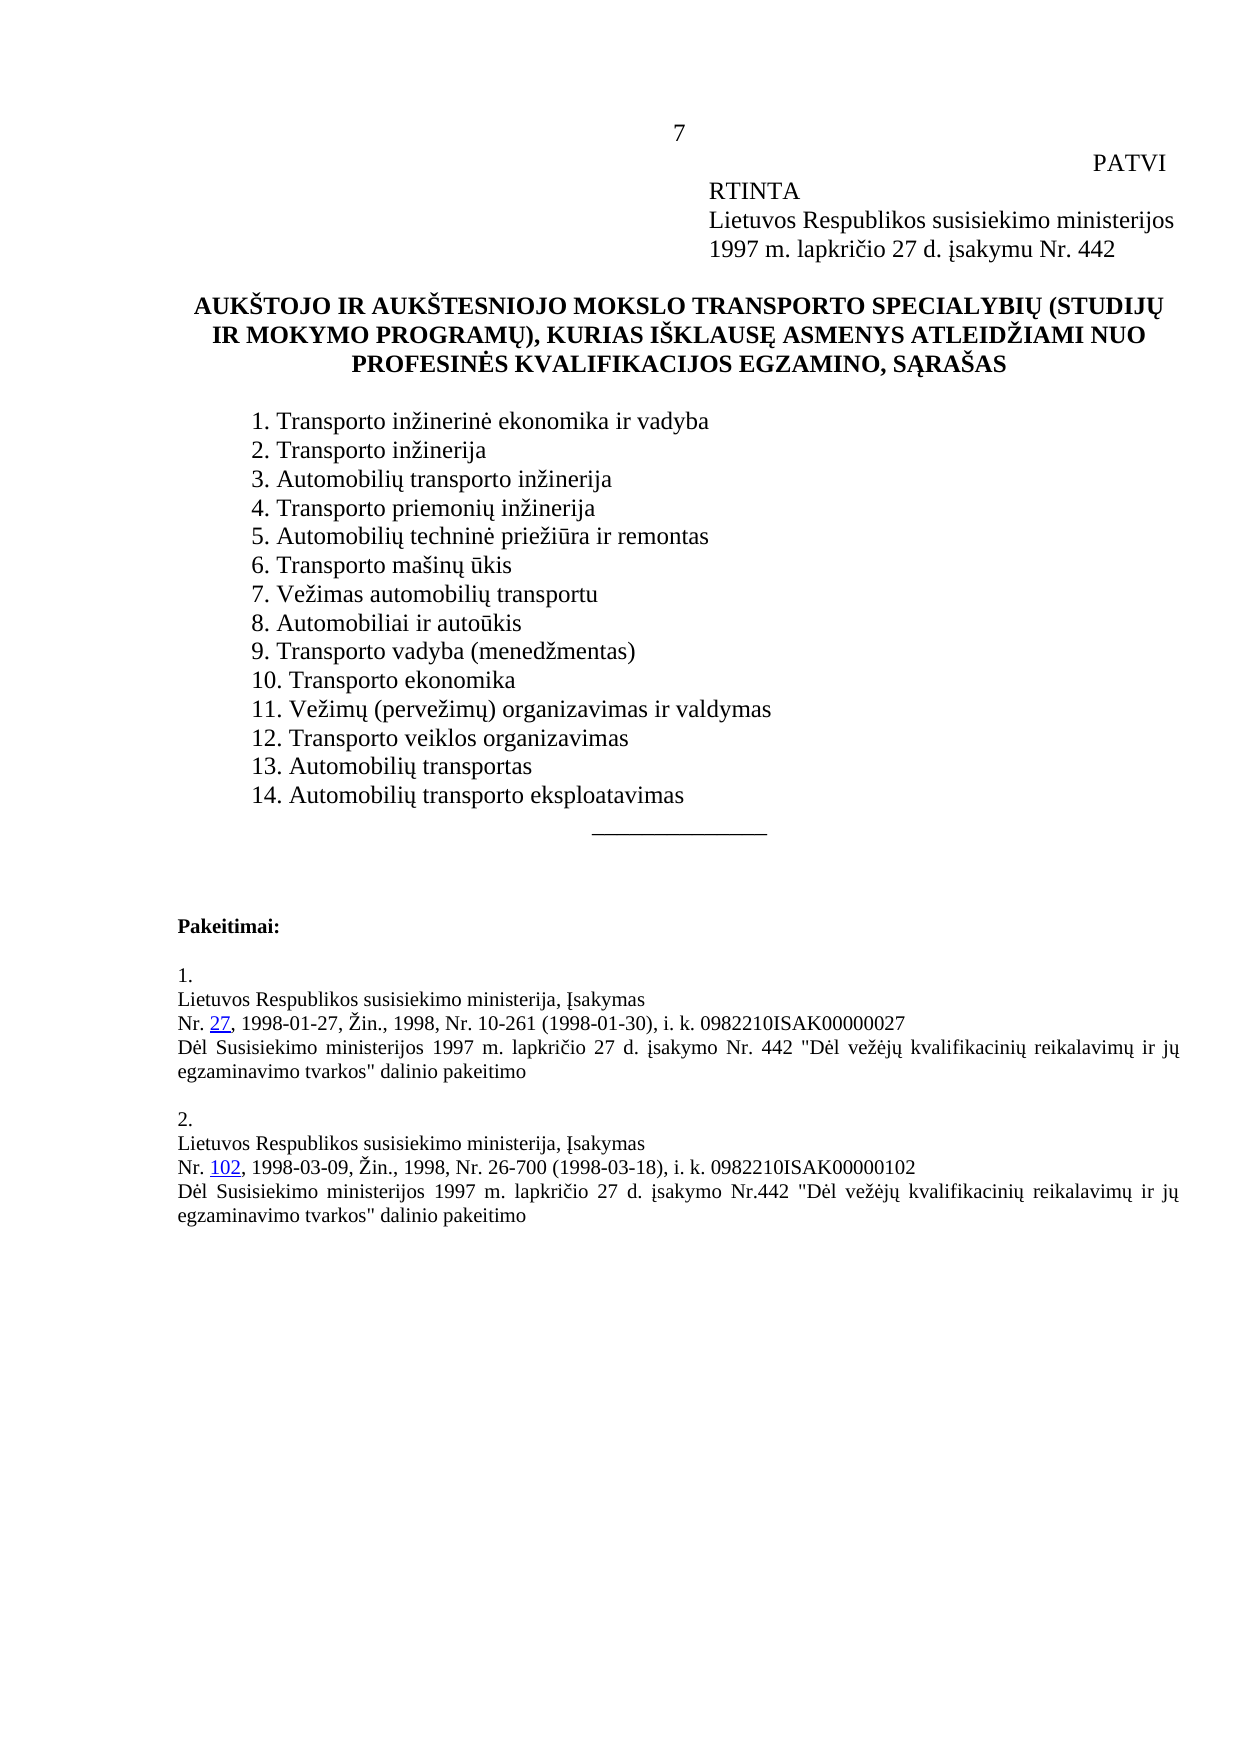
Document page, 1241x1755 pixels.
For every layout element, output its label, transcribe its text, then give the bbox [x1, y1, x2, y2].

text 1. [177, 963, 1181, 987]
text 6. Transporto mašinų ūkis [177, 550, 1181, 579]
text 4. Transporto priemonių inžinerija [177, 493, 1181, 521]
text 2. Transporto inžinerija [177, 435, 1181, 464]
text 9. Transporto vadyba (menedžmentas) [177, 636, 1181, 665]
text 8. Automobiliai ir autoūkis [177, 608, 1181, 636]
text Lietuvos Respublikos susisiekimo ministerija, Įsakymas [177, 1131, 1181, 1155]
text Nr. 102, 1998-03-09, Žin., 1998, Nr. 26-700 (1998-03-18), i. k. 0982210ISAK00000102 [177, 1155, 1181, 1179]
text Patvirtinta [709, 148, 1181, 205]
text 13. Automobilių transportas [177, 751, 1181, 780]
text 14. Automobilių transporto eksploatavimas [177, 780, 1181, 809]
text 5. Automobilių techninė priežiūra ir remontas [177, 521, 1181, 550]
text Aukštojo ir aukštesniojo mokslo transporto specialybių (studijų ir mokymo programų), kurias išklausę asmenys atleidžiami nuo profesinės kvalifikacijos egzamino, sąrašas [177, 291, 1181, 378]
text Pakeitimai: [177, 914, 1181, 938]
text 11. Vežimų (pervežimų) organizavimas ir valdymas [177, 694, 1181, 723]
text 3. Automobilių transporto inžinerija [177, 464, 1181, 493]
text Dėl Susisiekimo ministerijos 1997 m. lapkričio 27 d. įsakymo Nr.442 "Dėl vežėjų kvalifikacinių reikalavimų ir jų egzaminavimo tvarkos" dalinio pakeitimo [177, 1179, 1181, 1227]
text 12. Transporto veiklos organizavimas [177, 723, 1181, 751]
text 2. [177, 1107, 1181, 1131]
text 1997 m. lapkričio 27 d. įsakymu Nr. 442 [177, 234, 1181, 263]
text 10. Transporto ekonomika [177, 665, 1181, 694]
text 7. Vežimas automobilių transportu [177, 579, 1181, 608]
text Lietuvos Respublikos susisiekimo ministerija, Įsakymas [177, 987, 1181, 1011]
text 1. Transporto inžinerinė ekonomika ir vadyba [177, 406, 1181, 435]
text Nr. 27, 1998-01-27, Žin., 1998, Nr. 10-261 (1998-01-30), i. k. 0982210ISAK00000027 [177, 1011, 1181, 1035]
text Lietuvos Respublikos susisiekimo ministerijos [177, 205, 1181, 234]
text Dėl Susisiekimo ministerijos 1997 m. lapkričio 27 d. įsakymo Nr. 442 "Dėl vežėjų kvalifikacinių reikalavimų ir jų egzaminavimo tvarkos" dalinio pakeitimo [177, 1035, 1181, 1083]
text ______________ [177, 809, 1181, 838]
